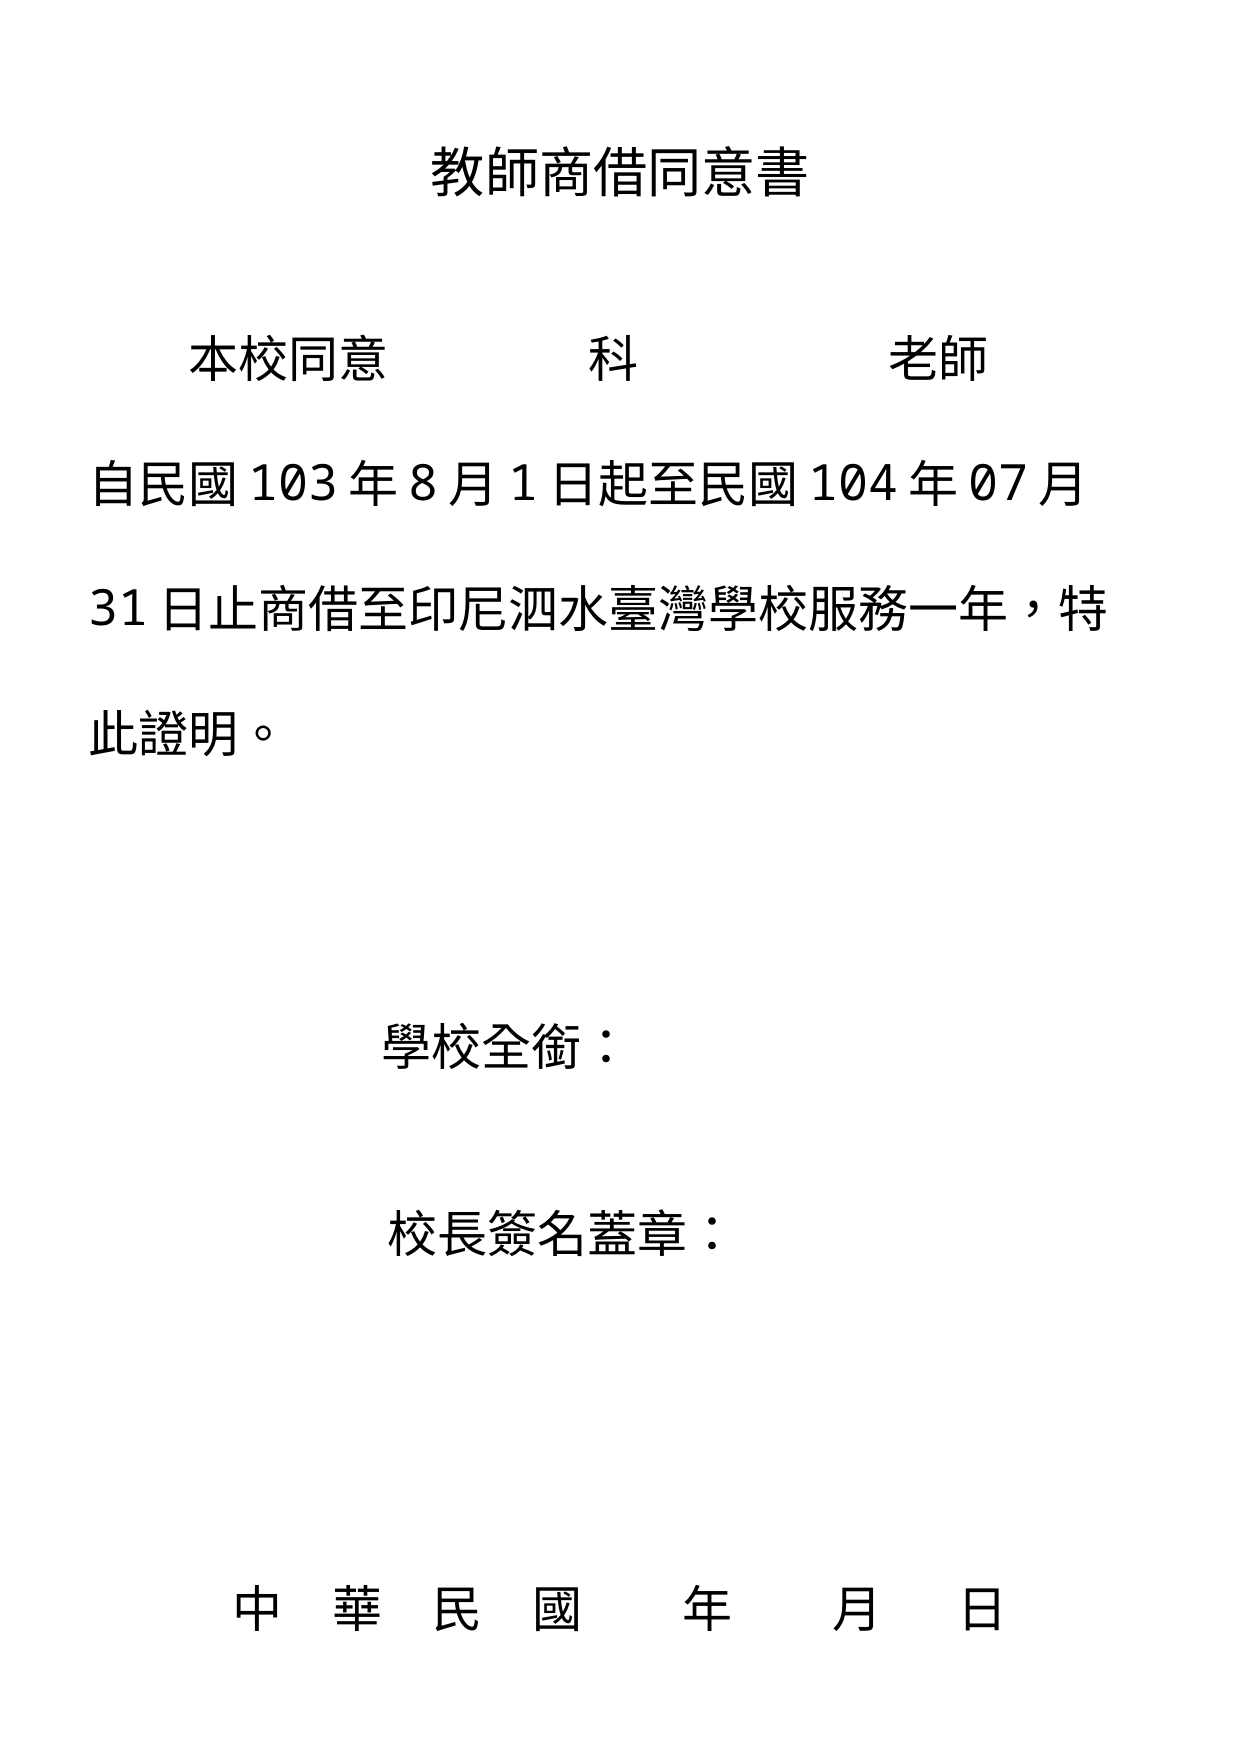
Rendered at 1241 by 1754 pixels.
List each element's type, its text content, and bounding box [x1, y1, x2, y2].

text 本校同意 科 老師 自民國103年8月1日起至民國104年07月31日止商借至印尼泗水臺灣學校服務一年，特此證明。 [89, 283, 1152, 783]
text 中 華 民 國 年 月 日 [89, 1533, 1152, 1658]
text 教師商借同意書 [89, 96, 1152, 221]
text 學校全銜： [382, 971, 1152, 1096]
text 校長簽名蓋章： [387, 1158, 1152, 1283]
